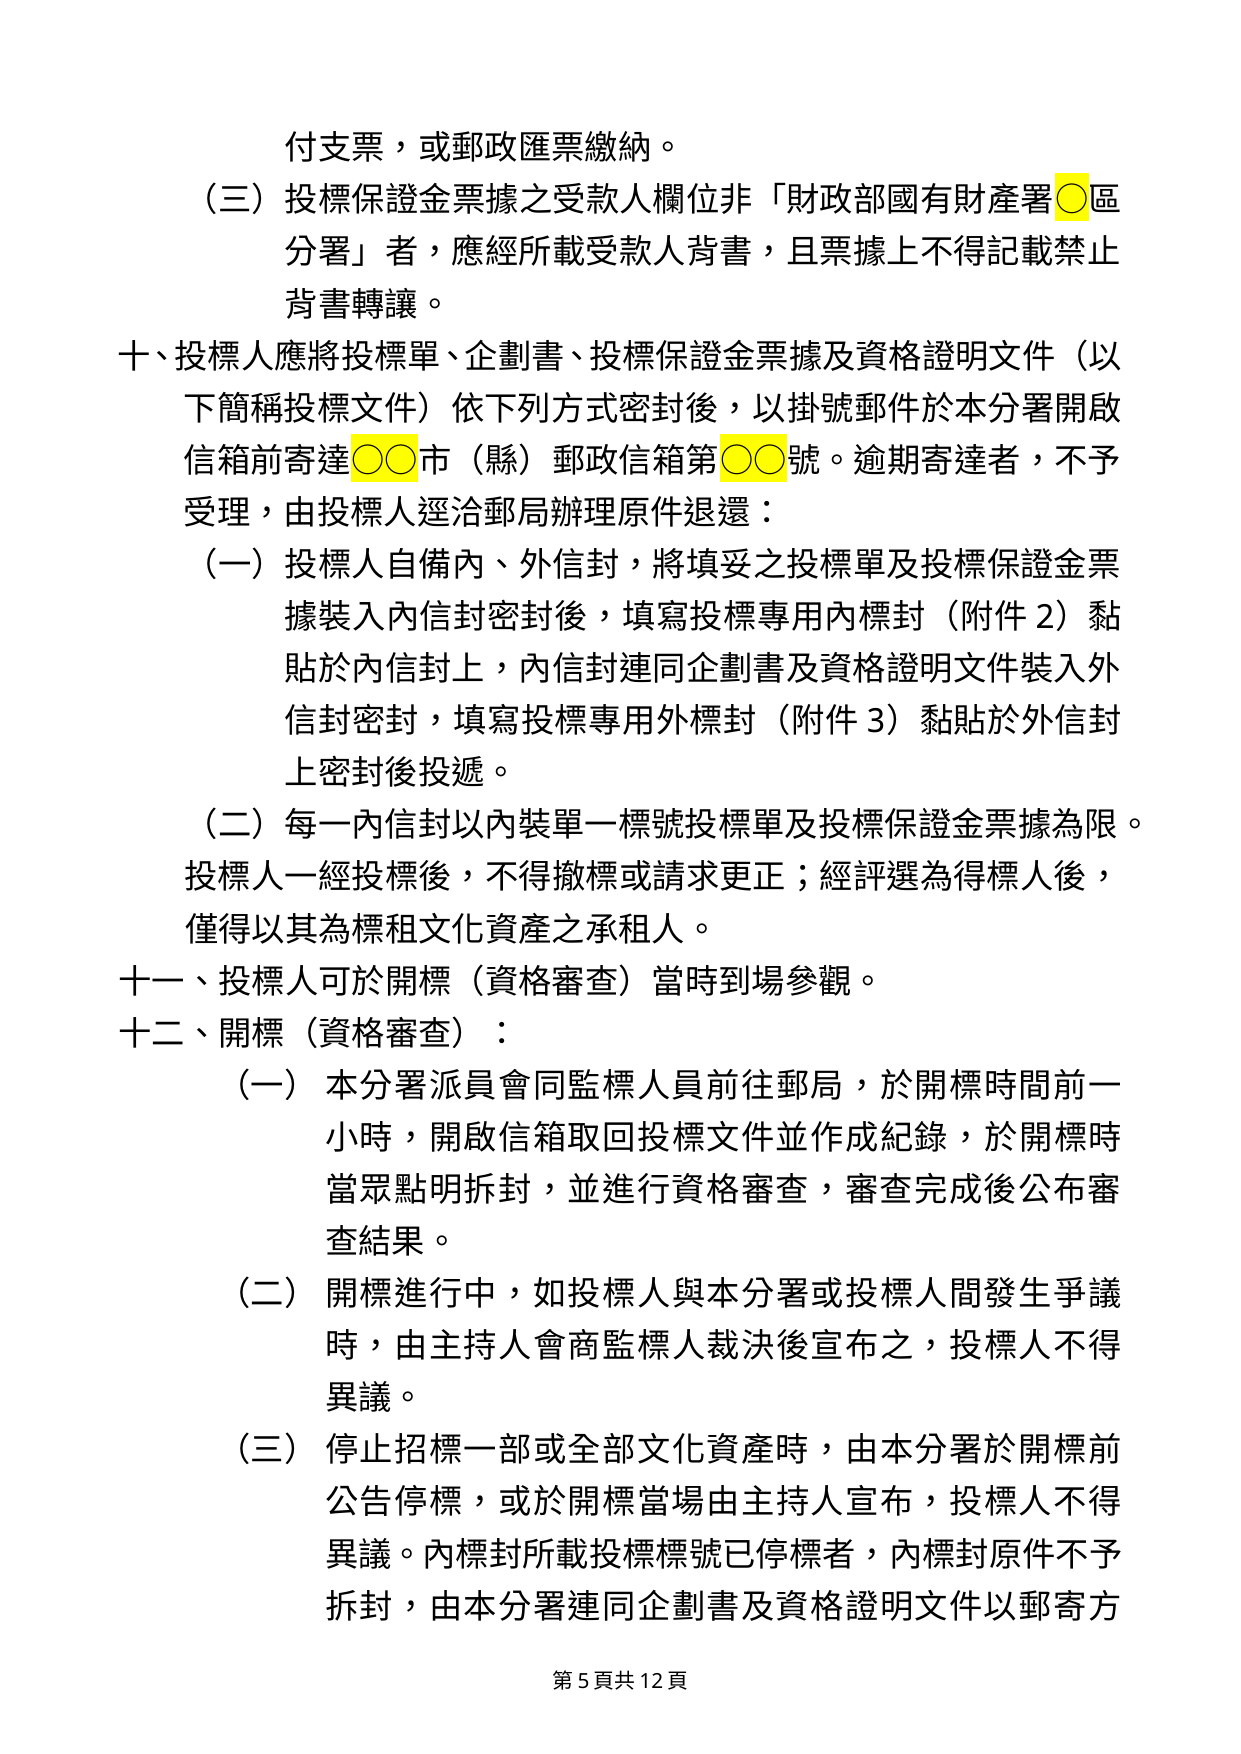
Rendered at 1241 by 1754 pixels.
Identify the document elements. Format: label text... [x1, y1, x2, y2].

text （二）每一內信封以內裝單一標號投標單及投標保證金票據為限。 [184, 795, 1122, 847]
text 十、投標人應將投標單、企劃書、投標保證金票據及資格證明文件（以下簡稱投標文件）依下列方式密封後，以掛號郵件於本分署開啟信箱前寄達○○市（縣）郵政信箱第○○號。逾期寄達者，不予受理，由投標人逕洽郵局辦理原件退還： [117, 326, 1122, 535]
list 開標進行中，如投標人與本分署或投標人間發生爭議時，由主持人會商監標人裁決後宣布之，投標人不得異議。 [217, 1264, 1122, 1420]
text （一）投標人自備內、外信封，將填妥之投標單及投標保證金票據裝入內信封密封後，填寫投標專用內標封（附件2）黏貼於內信封上，內信封連同企劃書及資格證明文件裝入外信封密封，填寫投標專用外標封（附件3）黏貼於外信封上密封後投遞。 [184, 535, 1122, 795]
list 停止招標一部或全部文化資產時，由本分署於開標前公告停標，或於開標當場由主持人宣布，投標人不得異議。內標封所載投標標號已停標者，內標封原件不予拆封，由本分署連同企劃書及資格證明文件以郵寄方 [217, 1420, 1122, 1628]
list 本分署派員會同監標人員前往郵局，於開標時間前一小時，開啟信箱取回投標文件並作成紀錄，於開標時當眾點明拆封，並進行資格審查，審查完成後公布審查結果。 [217, 1056, 1122, 1264]
text 付支票，或郵政匯票繳納。 [184, 118, 1122, 170]
text （三）投標保證金票據之受款人欄位非「財政部國有財產署○區分署」者，應經所載受款人背書，且票據上不得記載禁止背書轉讓。 [184, 170, 1122, 326]
text 投標人一經投標後，不得撤標或請求更正；經評選為得標人後，僅得以其為標租文化資產之承租人。 [184, 847, 1122, 951]
text 十二、開標（資格審查）： [118, 1003, 1122, 1056]
text 十一、投標人可於開標（資格審查）當時到場參觀。 [118, 951, 1122, 1003]
